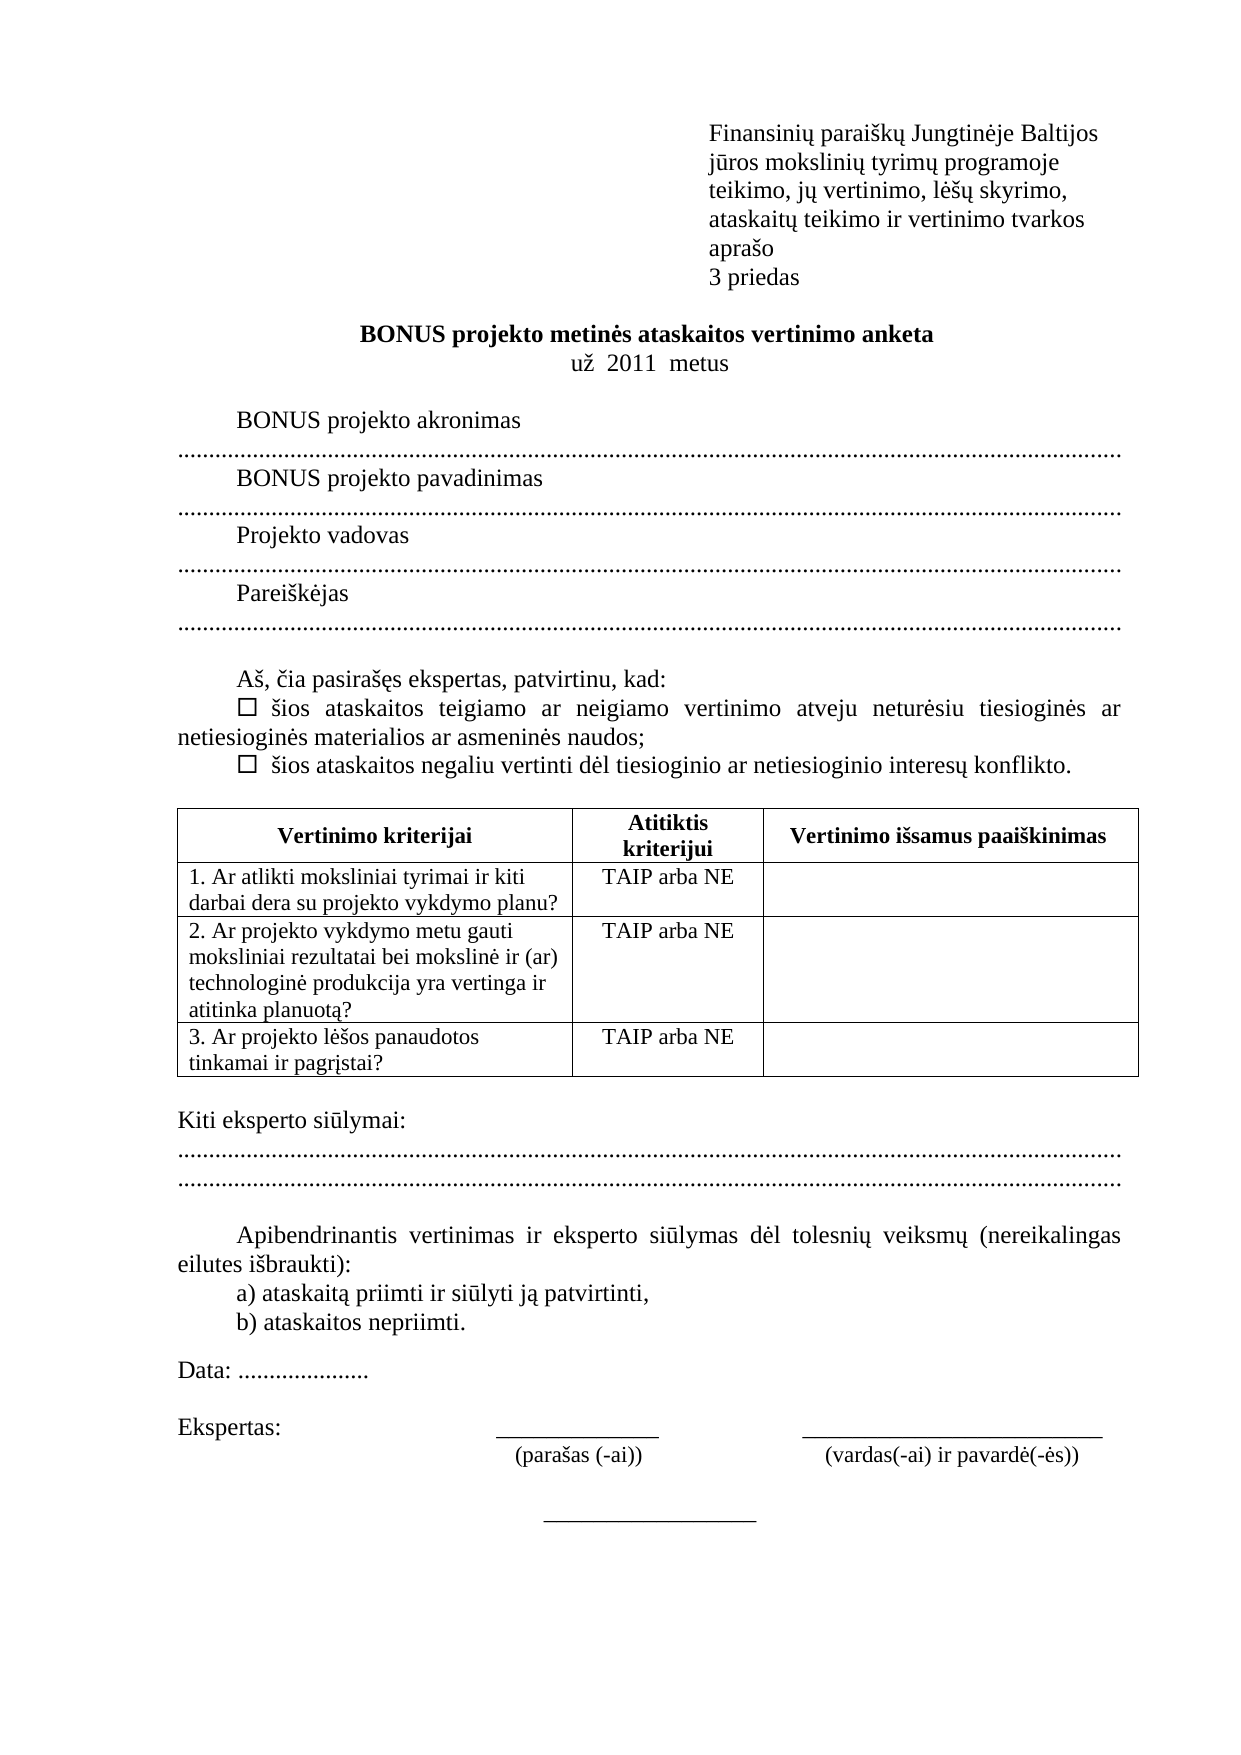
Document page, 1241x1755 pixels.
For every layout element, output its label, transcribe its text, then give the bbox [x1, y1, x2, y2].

table_cell TAIP arba NE [573, 917, 763, 1022]
text BONUS projekto pavadinimas [177, 463, 1122, 492]
table_cell [764, 1023, 1138, 1076]
text Apibendrinantis vertinimas ir eksperto siūlymas dėl tolesnių veiksmų (nereikalingas eilutes išbraukti): [177, 1221, 1122, 1278]
text BONUS projekto akronimas [177, 406, 1122, 434]
text ataskaitų teikimo ir vertinimo tvarkos [177, 204, 1122, 233]
text teikimo, jų vertinimo, lėšų skyrimo, [177, 176, 1122, 204]
text jūros mokslinių tyrimų programoje [177, 147, 1122, 176]
table_cell [764, 917, 1138, 1022]
text . [177, 1163, 1122, 1192]
text b) ataskaitos nepriimti. [177, 1307, 1122, 1336]
text [] šios ataskaitos teigiamo ar neigiamo vertinimo atveju neturėsiu tiesioginės ar netiesioginės materialios ar asmeninės naudos; [177, 693, 1122, 751]
text . [177, 549, 1122, 578]
table_cell [764, 863, 1138, 916]
text (parašas (-ai)) (vardas(-ai) ir pavardė(-ės)) [515, 1441, 1122, 1467]
text a) ataskaitą priimti ir siūlyti ją patvirtinti, [177, 1278, 1122, 1307]
text . [177, 607, 1122, 636]
table_cell TAIP arba NE [573, 863, 763, 916]
text už 2011 metus [177, 348, 1122, 377]
text aprašo [177, 233, 1122, 262]
table_cell 2. Ar projekto vykdymo metu gauti moksliniai rezultatai bei mokslinė ir (ar) technologinė produkcija yra vertinga ir atitinka planuotą? [178, 917, 572, 1022]
table_header Vertinimo kriterijai [178, 809, 572, 862]
text . [177, 1134, 1122, 1163]
text Finansinių paraiškų Jungtinėje Baltijos [177, 118, 1122, 147]
text Ekspertas: _____________ ________________________ [177, 1412, 1122, 1441]
text _________________ [177, 1496, 1122, 1525]
text Pareiškėjas [177, 578, 1122, 607]
table_header Vertinimo išsamus paaiškinimas [764, 809, 1138, 862]
table_header Atitiktis kriterijui [573, 809, 763, 862]
text . [177, 434, 1122, 463]
text [] šios ataskaitos negaliu vertinti dėl tiesioginio ar netiesioginio interesų konflikto. [177, 751, 1122, 779]
table_cell TAIP arba NE [573, 1023, 763, 1076]
text . [177, 492, 1122, 521]
table_cell 3. Ar projekto lėšos panaudotos tinkamai ir pagrįstai? [178, 1023, 572, 1076]
text Aš, čia pasirašęs ekspertas, patvirtinu, kad: [177, 664, 1122, 693]
table_cell 1. Ar atlikti moksliniai tyrimai ir kiti darbai dera su projekto vykdymo planu? [178, 863, 572, 916]
text Kiti eksperto siūlymai: [177, 1106, 1122, 1134]
text BONUS projekto metinės ataskaitos vertinimo anketa [177, 319, 1122, 348]
text 3 priedas [177, 262, 1122, 291]
text Projekto vadovas [177, 521, 1122, 549]
text Data: ..................... [177, 1355, 1122, 1383]
